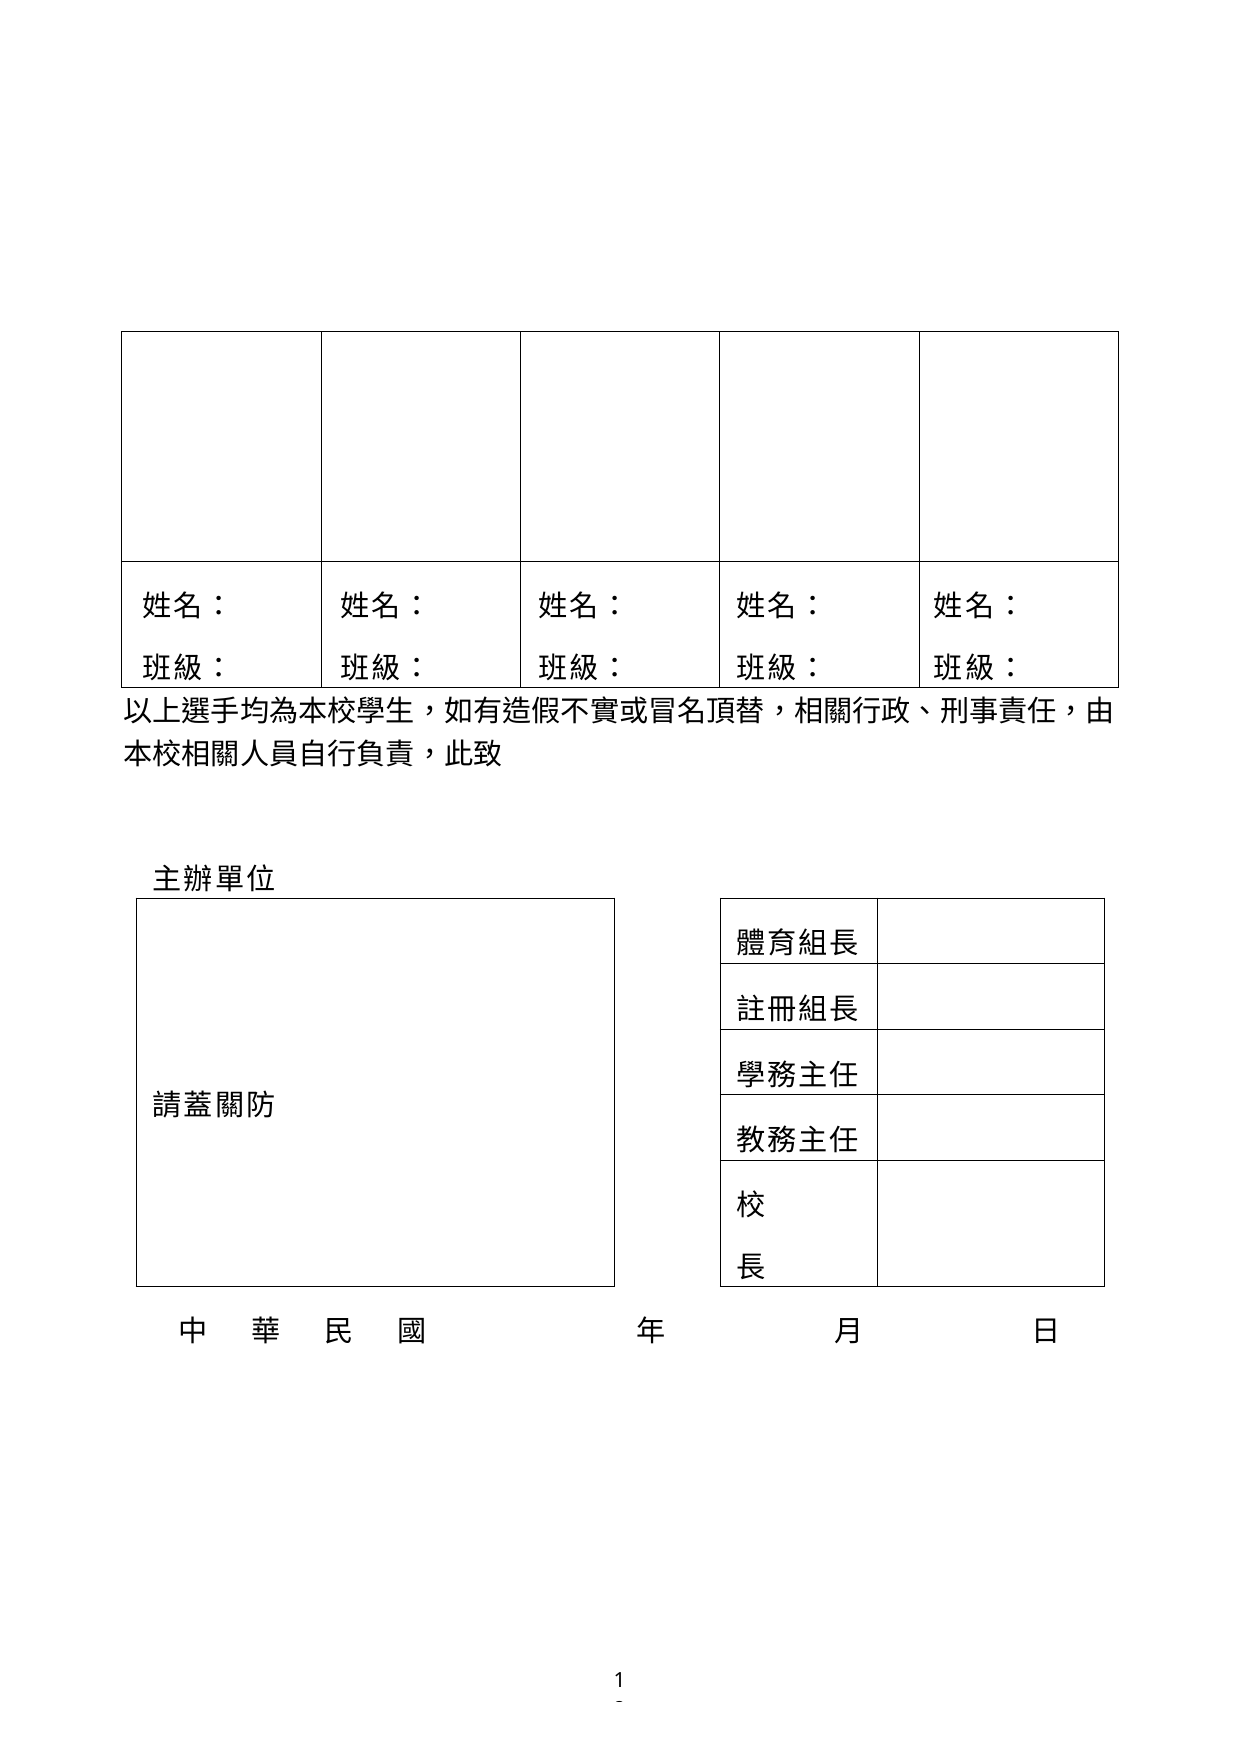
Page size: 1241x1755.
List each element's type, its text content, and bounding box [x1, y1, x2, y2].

table_cell 姓名： 班級： [122, 562, 321, 687]
table_cell [878, 1030, 1104, 1094]
table_cell [920, 332, 1118, 561]
table_cell [878, 1095, 1104, 1160]
table_header 請蓋關防 [137, 899, 614, 1286]
text 以上選手均為本校學生，如有造假不實或冒名頂替，相關行政、刑事責任，由 [6, 688, 1240, 730]
table_cell 校 長 [721, 1161, 877, 1286]
table_cell [122, 332, 321, 561]
table_cell 教務主任 [721, 1095, 877, 1160]
table_cell 註冊組長 [721, 964, 877, 1029]
table_cell 姓名： 班級： [521, 562, 719, 687]
table_cell [615, 963, 720, 1029]
table_cell 姓名： 班級： [920, 562, 1118, 687]
text 中 華 民 國 年 月 日 [99, 1287, 1141, 1349]
table_header 體育組長 [721, 899, 877, 963]
table_cell [322, 332, 520, 561]
table_header [615, 898, 720, 963]
table_cell [521, 332, 719, 561]
table_cell 學務主任 [721, 1030, 877, 1094]
table_cell [720, 332, 919, 561]
text 本校相關人員自行負責，此致 [6, 730, 1240, 772]
table_cell [615, 1029, 720, 1094]
text 主辦單位 [99, 835, 1141, 897]
table_cell [615, 1160, 720, 1286]
table_header [878, 899, 1104, 963]
table_cell 姓名： 班級： [322, 562, 520, 687]
table_cell [878, 1161, 1104, 1286]
table_cell 姓名： 班級： [720, 562, 919, 687]
table_cell [615, 1094, 720, 1160]
table_cell [878, 964, 1104, 1029]
